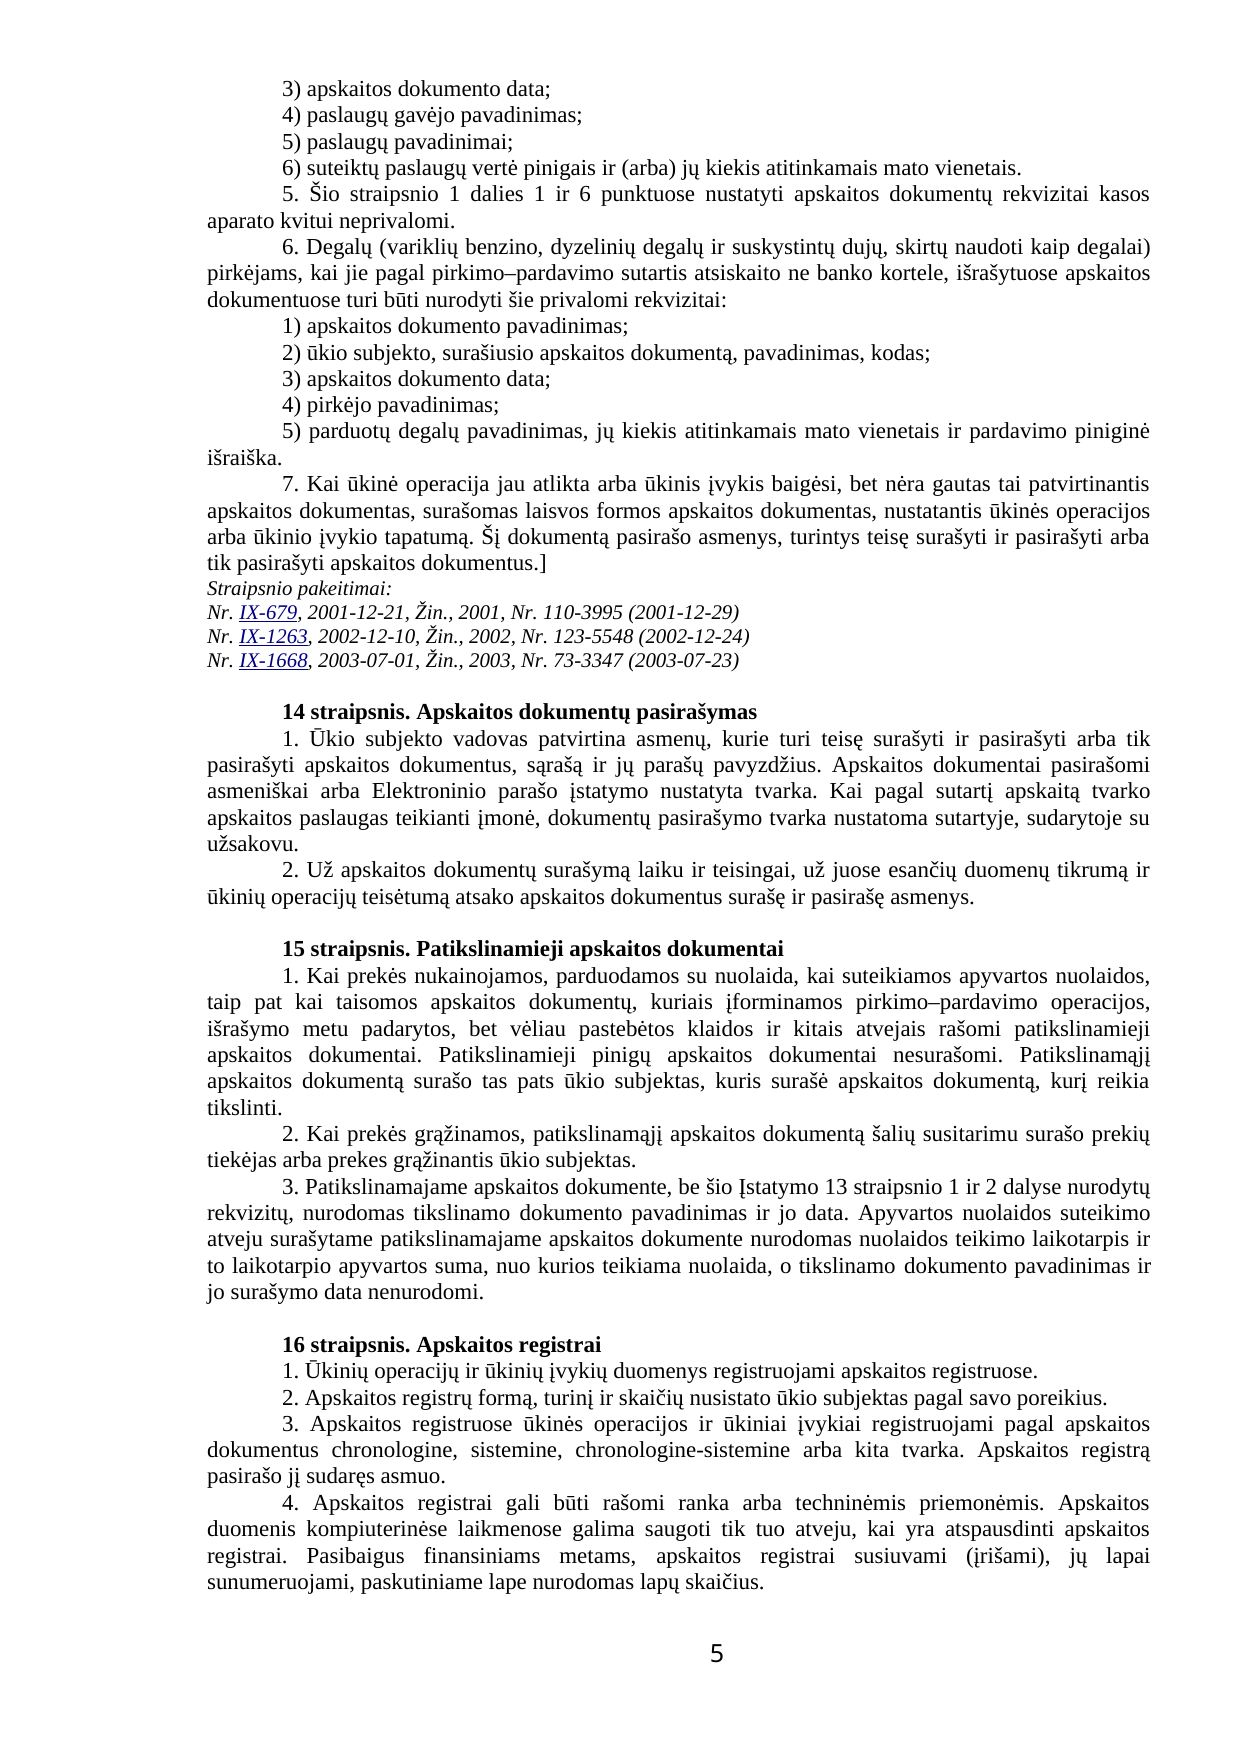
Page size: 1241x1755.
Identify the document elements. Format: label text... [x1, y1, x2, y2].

text 4) paslaugų gavėjo pavadinimas; [207, 101, 1152, 128]
text 14 straipsnis. Apskaitos dokumentų pasirašymas [207, 698, 1152, 725]
text 15 straipsnis. Patikslinamieji apskaitos dokumentai [207, 936, 1152, 962]
text 3) apskaitos dokumento data; [207, 75, 1152, 101]
text 3. Patikslinamajame apskaitos dokumente, be šio Įstatymo 13 straipsnio 1 ir 2 dalyse nurodytų rekvizitų, nurodomas tikslinamo dokumento pavadinimas ir jo data. Apyvartos nuolaidos suteikimo atveju surašytame patikslinamajame apskaitos dokumente nurodomas nuolaidos teikimo laikotarpis ir to laikotarpio apyvartos suma, nuo kurios teikiama nuolaida, o tikslinamo dokumento pavadinimas ir jo surašymo data nenurodomi. [207, 1173, 1152, 1304]
text 1) apskaitos dokumento pavadinimas; [207, 312, 1152, 338]
text 6) suteiktų paslaugų vertė pinigais ir (arba) jų kiekis atitinkamais mato vienetais. [207, 154, 1152, 180]
text 3) apskaitos dokumento data; [207, 365, 1152, 391]
text 5) paslaugų pavadinimai; [207, 128, 1152, 154]
text 16 straipsnis. Apskaitos registrai [207, 1331, 1152, 1357]
text 5. Šio straipsnio 1 dalies 1 ir 6 punktuose nustatyti apskaitos dokumentų rekvizitai kasos aparato kvitui neprivalomi. [207, 180, 1152, 233]
text 7. Kai ūkinė operacija jau atlikta arba ūkinis įvykis baigėsi, bet nėra gautas tai patvirtinantis apskaitos dokumentas, surašomas laisvos formos apskaitos dokumentas, nustatantis ūkinės operacijos arba ūkinio įvykio tapatumą. Šį dokumentą pasirašo asmenys, turintys teisę surašyti ir pasirašyti arba tik pasirašyti apskaitos dokumentus.] [207, 470, 1152, 576]
text 2) ūkio subjekto, surašiusio apskaitos dokumentą, pavadinimas, kodas; [207, 338, 1152, 365]
text Nr. IX-1668, 2003-07-01, Žin., 2003, Nr. 73-3347 (2003-07-23) [207, 648, 1152, 672]
text 2. Apskaitos registrų formą, turinį ir skaičių nusistato ūkio subjektas pagal savo poreikius. [207, 1383, 1152, 1410]
text 4) pirkėjo pavadinimas; [207, 391, 1152, 418]
text 6. Degalų (variklių benzino, dyzelinių degalų ir suskystintų dujų, skirtų naudoti kaip degalai) pirkėjams, kai jie pagal pirkimo–pardavimo sutartis atsiskaito ne banko kortele, išrašytuose apskaitos dokumentuose turi būti nurodyti šie privalomi rekvizitai: [207, 233, 1152, 312]
text 1. Ūkinių operacijų ir ūkinių įvykių duomenys registruojami apskaitos registruose. [207, 1357, 1152, 1383]
text 1. Kai prekės nukainojamos, parduodamos su nuolaida, kai suteikiamos apyvartos nuolaidos, taip pat kai taisomos apskaitos dokumentų, kuriais įforminamos pirkimo–pardavimo operacijos, išrašymo metu padarytos, bet vėliau pastebėtos klaidos ir kitais atvejais rašomi patikslinamieji apskaitos dokumentai. Patikslinamieji pinigų apskaitos dokumentai nesurašomi. Patikslinamąjį apskaitos dokumentą surašo tas pats ūkio subjektas, kuris surašė apskaitos dokumentą, kurį reikia tikslinti. [207, 962, 1152, 1120]
text 1. Ūkio subjekto vadovas patvirtina asmenų, kurie turi teisę surašyti ir pasirašyti arba tik pasirašyti apskaitos dokumentus, sąrašą ir jų parašų pavyzdžius. Apskaitos dokumentai pasirašomi asmeniškai arba Elektroninio parašo įstatymo nustatyta tvarka. Kai pagal sutartį apskaitą tvarko apskaitos paslaugas teikianti įmonė, dokumentų pasirašymo tvarka nustatoma sutartyje, sudarytoje su užsakovu. [207, 725, 1152, 856]
text 2. Už apskaitos dokumentų surašymą laiku ir teisingai, už juose esančių duomenų tikrumą ir ūkinių operacijų teisėtumą atsako apskaitos dokumentus surašę ir pasirašę asmenys. [207, 856, 1152, 909]
text Nr. IX-679, 2001-12-21, Žin., 2001, Nr. 110-3995 (2001-12-29) [207, 600, 1152, 624]
text Straipsnio pakeitimai: [207, 576, 1152, 600]
text 3. Apskaitos registruose ūkinės operacijos ir ūkiniai įvykiai registruojami pagal apskaitos dokumentus chronologine, sistemine, chronologine-sistemine arba kita tvarka. Apskaitos registrą pasirašo jį sudaręs asmuo. [207, 1410, 1152, 1489]
text 5) parduotų degalų pavadinimas, jų kiekis atitinkamais mato vienetais ir pardavimo piniginė išraiška. [207, 418, 1152, 470]
text 4. Apskaitos registrai gali būti rašomi ranka arba techninėmis priemonėmis. Apskaitos duomenis kompiuterinėse laikmenose galima saugoti tik tuo atveju, kai yra atspausdinti apskaitos registrai. Pasibaigus finansiniams metams, apskaitos registrai susiuvami (įrišami), jų lapai sunumeruojami, paskutiniame lape nurodomas lapų skaičius. [207, 1489, 1152, 1594]
text Nr. IX-1263, 2002-12-10, Žin., 2002, Nr. 123-5548 (2002-12-24) [207, 624, 1152, 648]
text 2. Kai prekės grąžinamos, patikslinamąjį apskaitos dokumentą šalių susitarimu surašo prekių tiekėjas arba prekes grąžinantis ūkio subjektas. [207, 1120, 1152, 1173]
